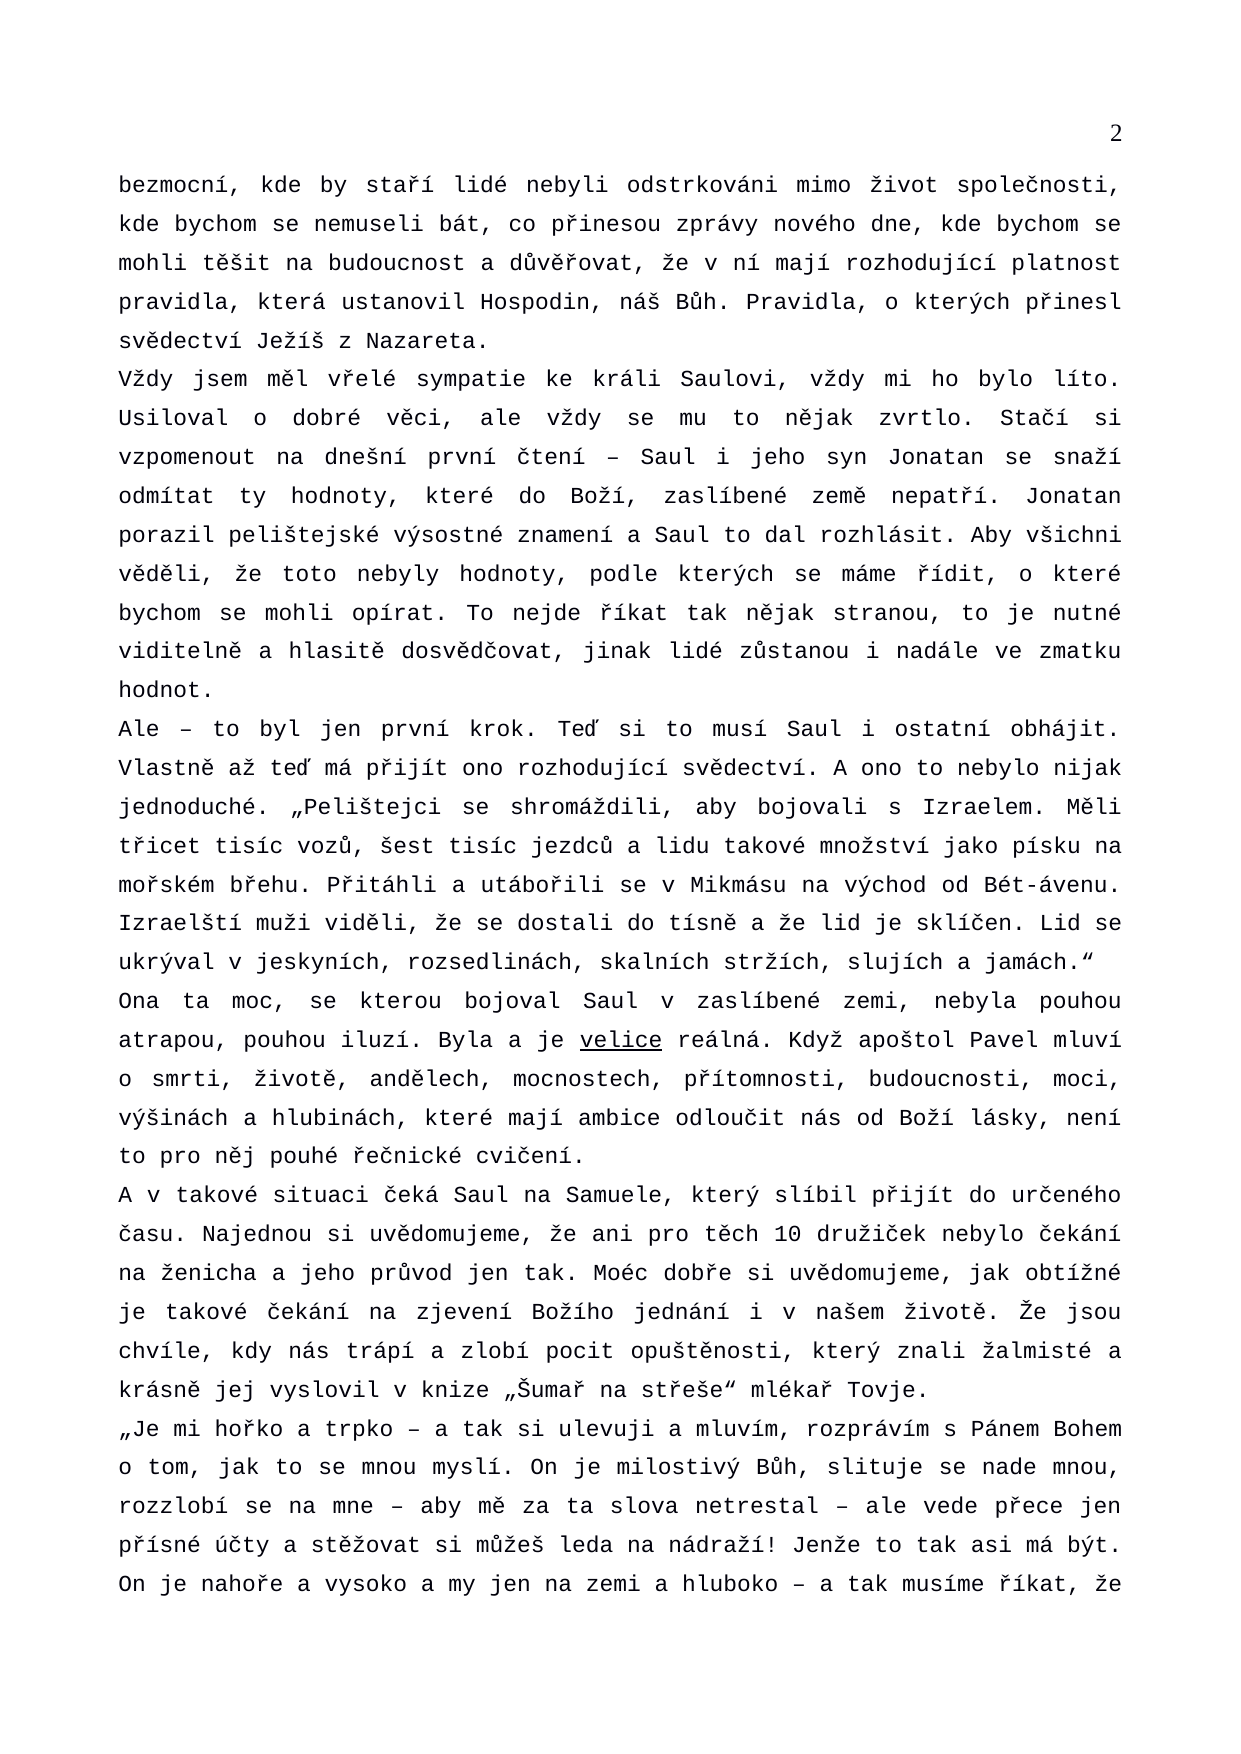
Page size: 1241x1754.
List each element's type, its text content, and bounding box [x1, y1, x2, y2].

text Ona ta moc, se kterou bojoval Saul v zaslíbené zemi, nebyla pouhou atrapou, pouhou iluzí. Byla a je velice reálná. Když apoštol Pavel mluví o smrti, životě, andělech, mocnostech, přítomnosti, budoucnosti, moci, výšinách a hlubinách, které mají ambice odloučit nás od Boží lásky, není to pro něj pouhé řečnické cvičení. [118, 989, 1122, 1171]
text bezmocní, kde by staří lidé nebyli odstrkováni mimo život společnosti, kde bychom se nemuseli bát, co přinesou zprávy nového dne, kde bychom se mohli těšit na budoucnost a důvěřovat, že v ní mají rozhodující platnost pravidla, která ustanovil Hospodin, náš Bůh. Pravidla, o kterých přinesl svědectví Ježíš z Nazareta. [118, 173, 1122, 355]
text Ale – to byl jen první krok. Teď si to musí Saul i ostatní obhájit. Vlastně až teď má přijít ono rozhodující svědectví. A ono to nebylo nijak jednoduché. „Pelištejci se shromáždili, aby bojovali s Izraelem. Měli třicet tisíc vozů, šest tisíc jezdců a lidu takové množství jako písku na mořském břehu. Přitáhli a utábořili se v Mikmásu na východ od Bét-ávenu. Izraelští muži viděli, že se dostali do tísně a že lid je sklíčen. Lid se ukrýval v jeskyních, rozsedlinách, skalních stržích, slujích a jamách.“ [118, 717, 1122, 977]
text „Je mi hořko a trpko – a tak si ulevuji a mluvím, rozprávím s Pánem Bohem o tom, jak to se mnou myslí. On je milostivý Bůh, slituje se nade mnou, rozzlobí se na mne – aby mě za ta slova netrestal – ale vede přece jen přísné účty a stěžovat si můžeš leda na nádraží! Jenže to tak asi má být. On je nahoře a vysoko a my jen na zemi a hluboko – a tak musíme říkat, že [118, 1417, 1122, 1598]
text Vždy jsem měl vřelé sympatie ke králi Saulovi, vždy mi ho bylo líto. Usiloval o dobré věci, ale vždy se mu to nějak zvrtlo. Stačí si vzpomenout na dnešní první čtení – Saul i jeho syn Jonatan se snaží odmítat ty hodnoty, které do Boží, zaslíbené země nepatří. Jonatan porazil pelištejské výsostné znamení a Saul to dal rozhlásit. Aby všichni věděli, že toto nebyly hodnoty, podle kterých se máme řídit, o které bychom se mohli opírat. To nejde říkat tak nějak stranou, to je nutné viditelně a hlasitě dosvědčovat, jinak lidé zůstanou i nadále ve zmatku hodnot. [118, 368, 1122, 704]
text A v takové situaci čeká Saul na Samuele, který slíbil přijít do určeného času. Najednou si uvědomujeme, že ani pro těch 10 družiček nebylo čekání na ženicha a jeho průvod jen tak. Moéc dobře si uvědomujeme, jak obtížné je takové čekání na zjevení Božího jednání i v našem životě. Že jsou chvíle, kdy nás trápí a zlobí pocit opuštěnosti, který znali žalmisté a krásně jej vyslovil v knize „Šumař na střeše“ mlékař Tovje. [118, 1184, 1122, 1404]
